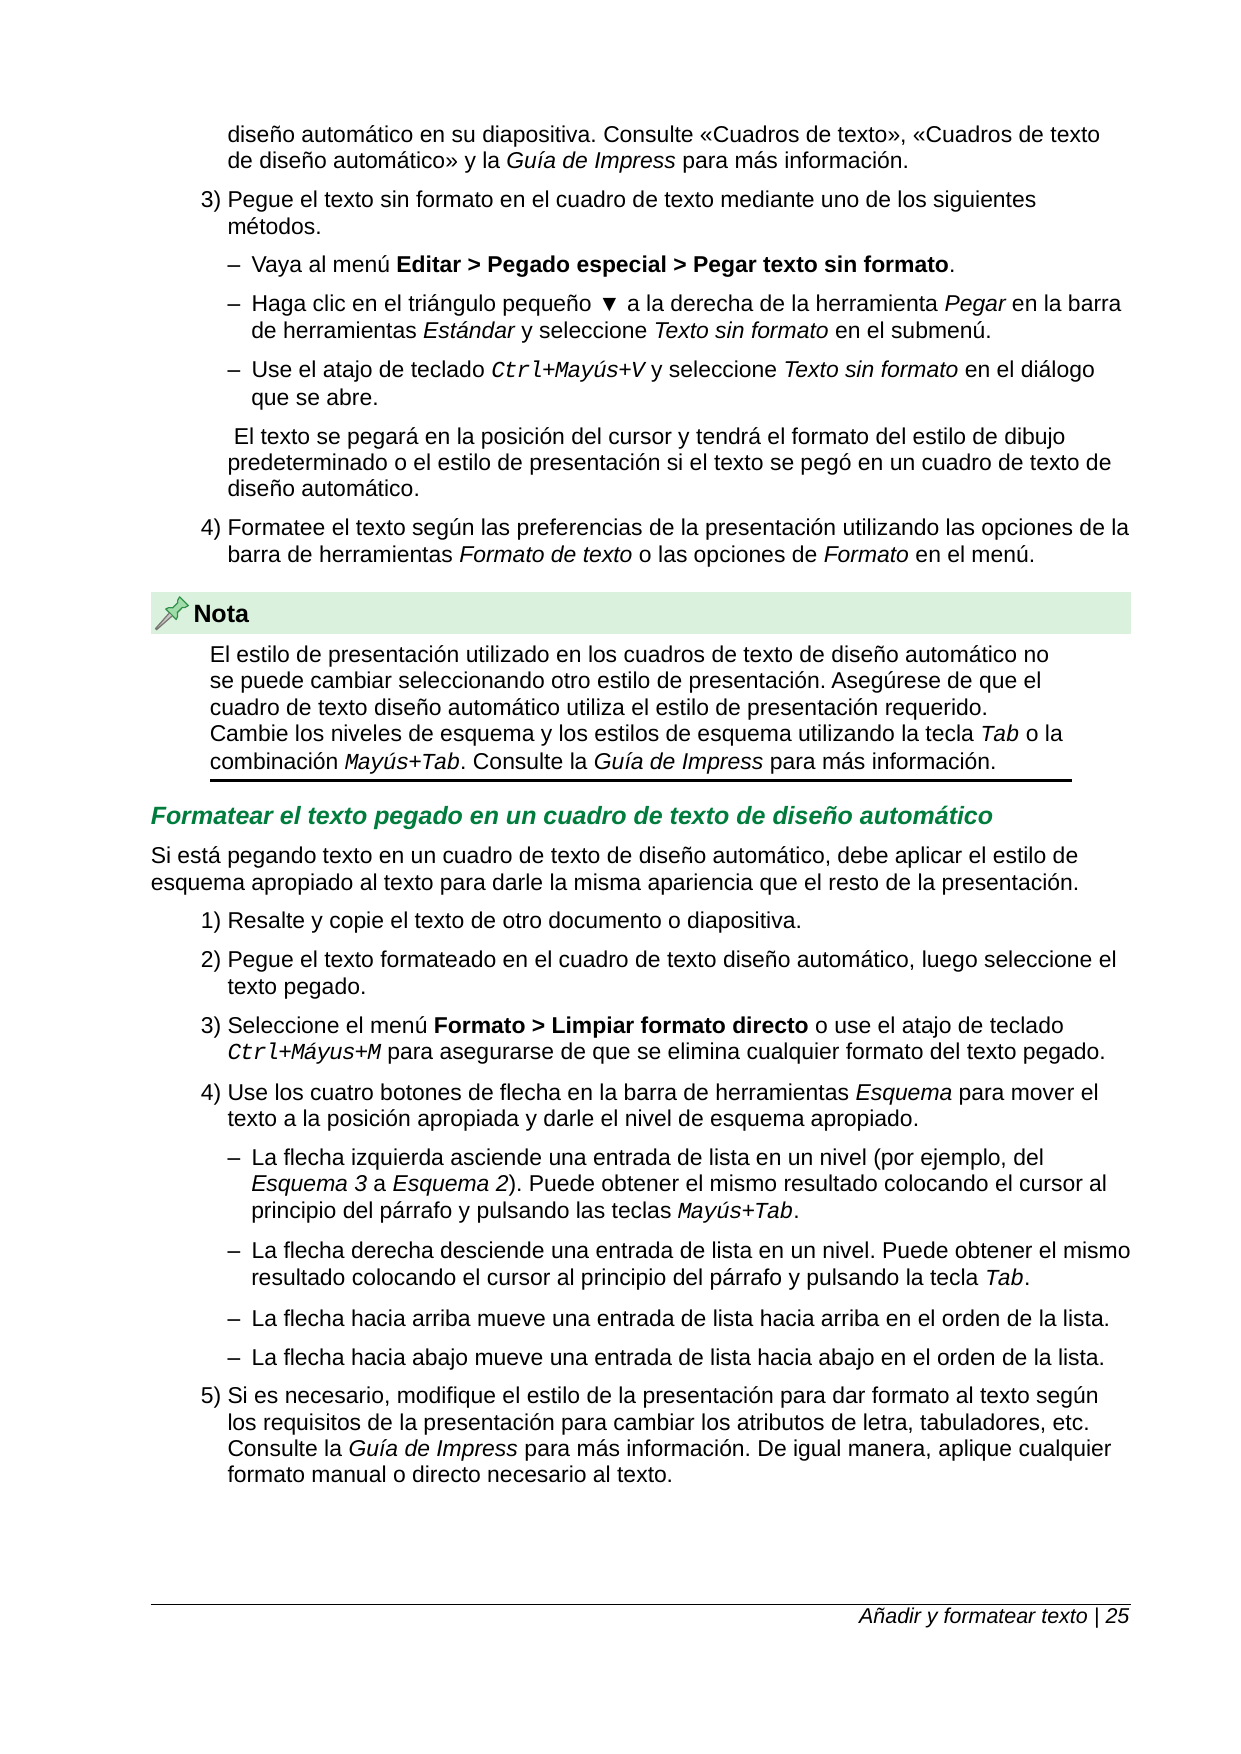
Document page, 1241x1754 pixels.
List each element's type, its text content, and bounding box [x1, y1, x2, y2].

list La flecha hacia arriba mueve una entrada de lista hacia arriba en el orden de la lista. [227, 1305, 1131, 1331]
list Si es necesario, modifique el estilo de la presentación para dar formato al texto según los requisitos de la presentación para cambiar los atributos de letra, tabuladores, etc. Consulte la Guía de Impress para más información. De igual manera, aplique cualquier formato manual o directo necesario al texto. [227, 1382, 1131, 1488]
list La flecha hacia abajo mueve una entrada de lista hacia abajo en el orden de la lista. [227, 1343, 1131, 1370]
list Haga clic en el triángulo pequeño ▼ a la derecha de la herramienta Pegar en la barra de herramientas Estándar y seleccione Texto sin formato en el submenú. [227, 290, 1131, 343]
text El texto se pegará en la posición del cursor y tendrá el formato del estilo de dibujo predeterminado o el estilo de presentación si el texto se pegó en un cuadro de texto de diseño automático. [227, 423, 1131, 502]
list Vaya al menú Editar > Pegado especial > Pegar texto sin formato. [227, 251, 1131, 278]
list diseño automático en su diapositiva. Consulte «Cuadros de texto», «Cuadros de texto de diseño automático» y la Guía de Impress para más información. [227, 121, 1131, 174]
list Pegue el texto formateado en el cuadro de texto diseño automático, luego seleccione el texto pegado. [227, 946, 1131, 999]
list Use los cuatro botones de flecha en la barra de herramientas Esquema para mover el texto a la posición apropiada y darle el nivel de esquema apropiado. [227, 1079, 1131, 1131]
text El estilo de presentación utilizado en los cuadros de texto de diseño automático no se puede cambiar seleccionando otro estilo de presentación. Asegúrese de que el cuadro de texto diseño automático utiliza el estilo de presentación requerido. Cambie los niveles de esquema y los estilos de esquema utilizando la tecla Tab o la combinación Mayús+Tab. Consulte la Guía de Impress para más información. [209, 641, 1072, 782]
subtitle Nota [193, 592, 1131, 634]
list La flecha derecha desciende una entrada de lista en un nivel. Puede obtener el mismo resultado colocando el cursor al principio del párrafo y pulsando la tecla Tab. [227, 1237, 1131, 1292]
list Formatee el texto según las preferencias de la presentación utilizando las opciones de la barra de herramientas Formato de texto o las opciones de Formato en el menú. [227, 514, 1131, 567]
list Use el atajo de teclado Ctrl+Mayús+V y seleccione Texto sin formato en el diálogo que se abre. [227, 356, 1131, 410]
subtitle Formatear el texto pegado en un cuadro de texto de diseño automático [151, 801, 1131, 830]
list Seleccione el menú Formato > Limpiar formato directo o use el atajo de teclado Ctrl+Máyus+M para asegurarse de que se elimina cualquier formato del texto pegado. [227, 1012, 1131, 1066]
list Si está pegando texto en un cuadro de texto de diseño automático, debe aplicar el estilo de esquema apropiado al texto para darle la misma apariencia que el resto de la presentación. [151, 842, 1131, 895]
list Resalte y copie el texto de otro documento o diapositiva. [227, 907, 1131, 934]
list La flecha izquierda asciende una entrada de lista en un nivel (por ejemplo, del Esquema 3 a Esquema 2). Puede obtener el mismo resultado colocando el cursor al principio del párrafo y pulsando las teclas Mayús+Tab. [227, 1144, 1131, 1225]
list Pegue el texto sin formato en el cuadro de texto mediante uno de los siguientes métodos. [227, 186, 1131, 239]
